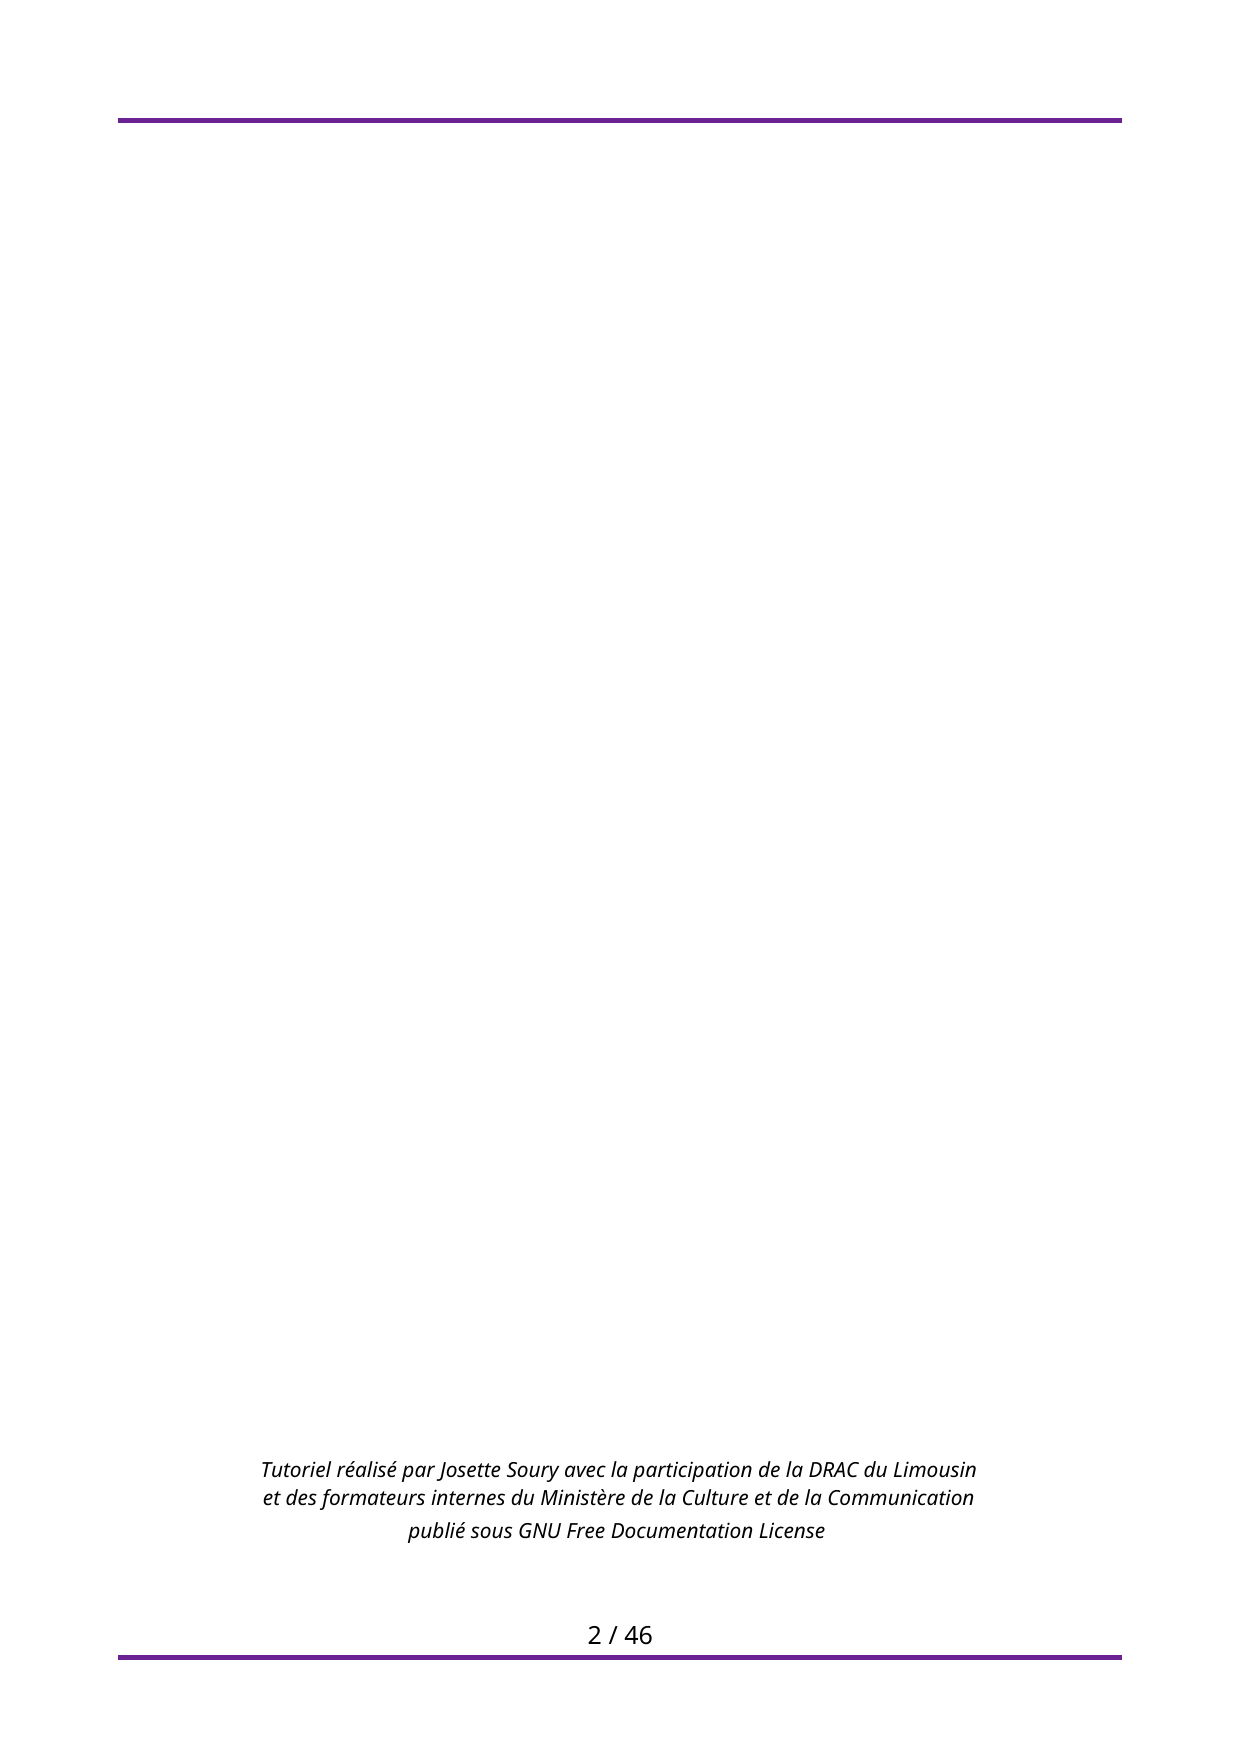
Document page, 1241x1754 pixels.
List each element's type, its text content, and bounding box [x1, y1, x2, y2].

text publié sous GNU Free Documentation License [121, 1512, 1119, 1546]
text et des formateurs internes du Ministère de la Culture et de la Communication [121, 1483, 1119, 1512]
text Tutoriel réalisé par Josette Soury avec la participation de la DRAC du Limousin [121, 1455, 1119, 1483]
